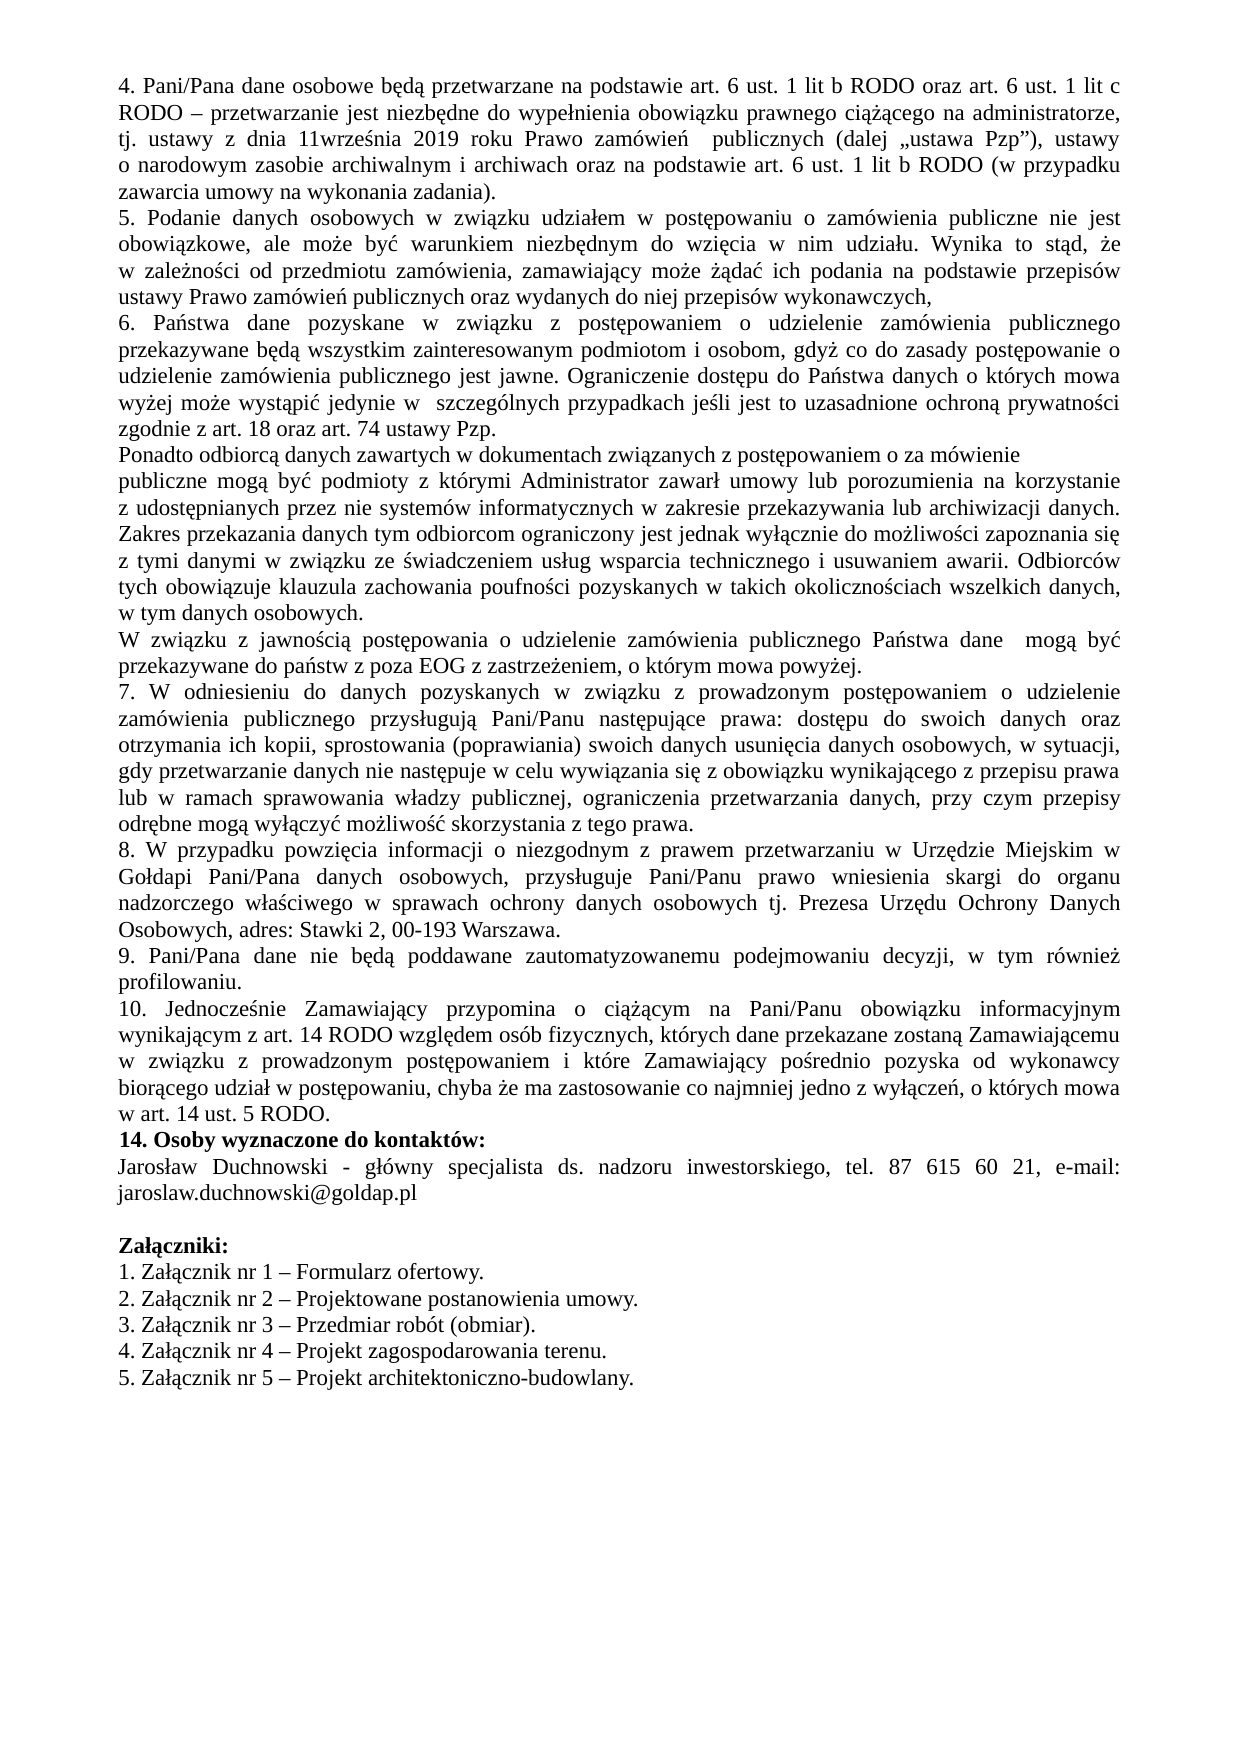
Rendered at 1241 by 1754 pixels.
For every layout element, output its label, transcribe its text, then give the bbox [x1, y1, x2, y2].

text publiczne mogą być podmioty z którymi Administrator zawarł umowy lub porozumienia na korzystanie z udostępnianych przez nie systemów informatycznych w zakresie przekazywania lub archiwizacji danych. Zakres przekazania danych tym odbiorcom ograniczony jest jednak wyłącznie do możliwości zapoznania się z tymi danymi w związku ze świadczeniem usług wsparcia technicznego i usuwaniem awarii. Odbiorców tych obowiązuje klauzula zachowania poufności pozyskanych w takich okolicznościach wszelkich danych, w tym danych osobowych. [118, 468, 1122, 626]
text Ponadto odbiorcą danych zawartych w dokumentach związanych z postępowaniem o za mówienie [118, 441, 1122, 468]
text 4. Pani/Pana dane osobowe będą przetwarzane na podstawie art. 6 ust. 1 lit b RODO oraz art. 6 ust. 1 lit c RODO – przetwarzanie jest niezbędne do wypełnienia obowiązku prawnego ciążącego na administratorze, tj. ustawy z dnia 11września 2019 roku Prawo zamówień publicznych (dalej „ustawa Pzp”), ustawy o narodowym zasobie archiwalnym i archiwach oraz na podstawie art. 6 ust. 1 lit b RODO (w przypadku zawarcia umowy na wykonania zadania). [118, 72, 1122, 204]
text 9. Pani/Pana dane nie będą poddawane zautomatyzowanemu podejmowaniu decyzji, w tym również profilowaniu. [118, 942, 1122, 995]
list 4. Załącznik nr 4 – Projekt zagospodarowania terenu. [118, 1337, 1122, 1364]
text 10. Jednocześnie Zamawiający przypomina o ciążącym na Pani/Panu obowiązku informacyjnym wynikającym z art. 14 RODO względem osób fizycznych, których dane przekazane zostaną Zamawiającemu w związku z prowadzonym postępowaniem i które Zamawiający pośrednio pozyska od wykonawcy biorącego udział w postępowaniu, chyba że ma zastosowanie co najmniej jedno z wyłączeń, o których mowa w art. 14 ust. 5 RODO. [118, 995, 1122, 1126]
list 1. Załącznik nr 1 – Formularz ofertowy. [118, 1258, 1122, 1284]
text 7. W odniesieniu do danych pozyskanych w związku z prowadzonym postępowaniem o udzielenie zamówienia publicznego przysługują Pani/Panu następujące prawa: dostępu do swoich danych oraz otrzymania ich kopii, sprostowania (poprawiania) swoich danych usunięcia danych osobowych, w sytuacji, gdy przetwarzanie danych nie następuje w celu wywiązania się z obowiązku wynikającego z przepisu prawa lub w ramach sprawowania władzy publicznej, ograniczenia przetwarzania danych, przy czym przepisy odrębne mogą wyłączyć możliwość skorzystania z tego prawa. [118, 678, 1122, 837]
text 14. Osoby wyznaczone do kontaktów: [73, 1126, 1122, 1153]
text 6. Państwa dane pozyskane w związku z postępowaniem o udzielenie zamówienia publicznego przekazywane będą wszystkim zainteresowanym podmiotom i osobom, gdyż co do zasady postępowanie o udzielenie zamówienia publicznego jest jawne. Ograniczenie dostępu do Państwa danych o których mowa wyżej może wystąpić jedynie w szczególnych przypadkach jeśli jest to uzasadnione ochroną prywatności zgodnie z art. 18 oraz art. 74 ustawy Pzp. [118, 309, 1122, 441]
text 5. Podanie danych osobowych w związku udziałem w postępowaniu o zamówienia publiczne nie jest obowiązkowe, ale może być warunkiem niezbędnym do wzięcia w nim udziału. Wynika to stąd, że w zależności od przedmiotu zamówienia, zamawiający może żądać ich podania na podstawie przepisów ustawy Prawo zamówień publicznych oraz wydanych do niej przepisów wykonawczych, [118, 204, 1122, 309]
text 8. W przypadku powzięcia informacji o niezgodnym z prawem przetwarzaniu w Urzędzie Miejskim w Gołdapi Pani/Pana danych osobowych, przysługuje Pani/Panu prawo wniesienia skargi do organu nadzorczego właściwego w sprawach ochrony danych osobowych tj. Prezesa Urzędu Ochrony Danych Osobowych, adres: Stawki 2, 00-193 Warszawa. [118, 837, 1122, 942]
text Jarosław Duchnowski - główny specjalista ds. nadzoru inwestorskiego, tel. 87 615 60 21, e-mail: jaroslaw.duchnowski@goldap.pl [117, 1153, 1122, 1206]
list Załączniki: [118, 1232, 1122, 1258]
text W związku z jawnością postępowania o udzielenie zamówienia publicznego Państwa dane mogą być przekazywane do państw z poza EOG z zastrzeżeniem, o którym mowa powyżej. [118, 626, 1122, 678]
list 5. Załącznik nr 5 – Projekt architektoniczno-budowlany. [118, 1364, 1122, 1390]
list 2. Załącznik nr 2 – Projektowane postanowienia umowy. [118, 1284, 1122, 1311]
list 3. Załącznik nr 3 – Przedmiar robót (obmiar). [118, 1311, 1122, 1337]
